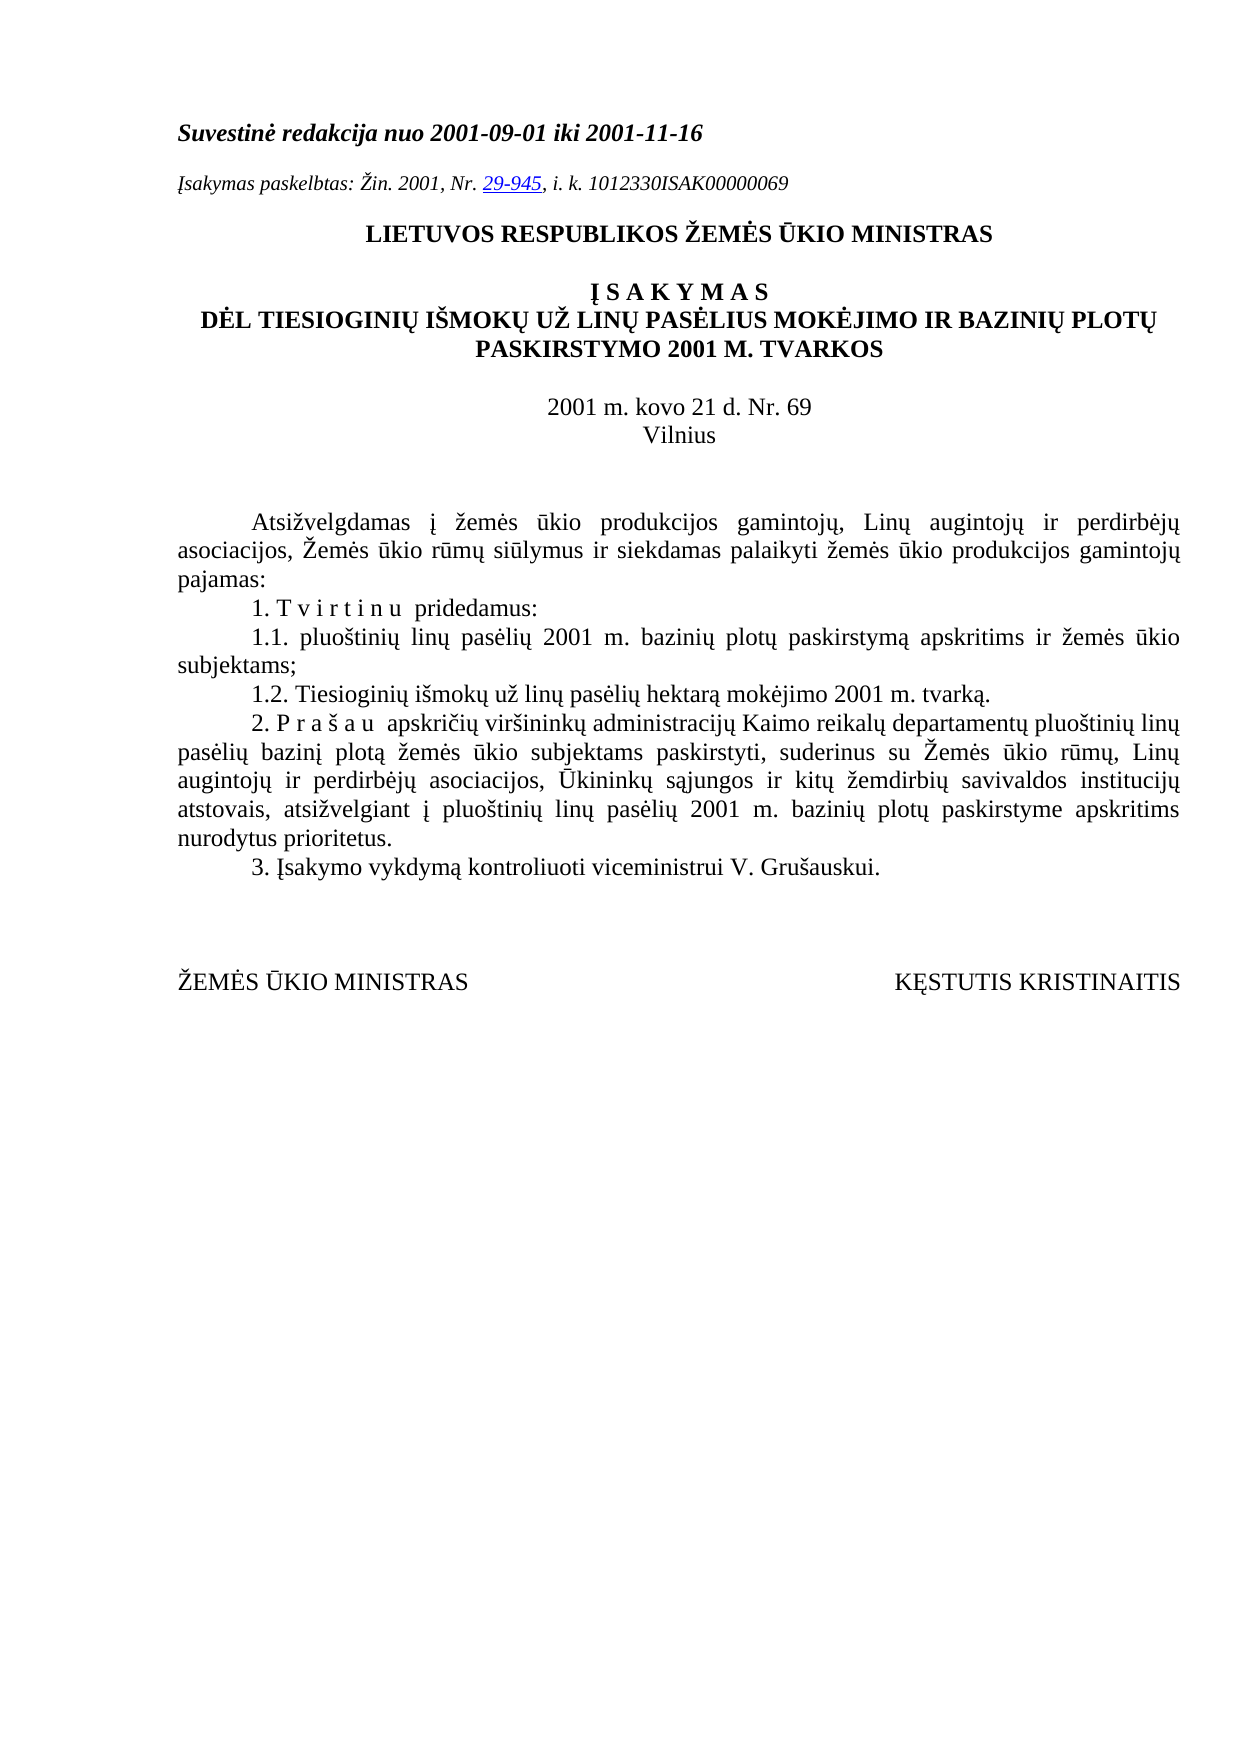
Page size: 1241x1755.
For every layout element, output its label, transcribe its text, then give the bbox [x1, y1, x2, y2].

text 2001 m. kovo 21 d. Nr. 69 [177, 392, 1181, 420]
text Suvestinė redakcija nuo 2001-09-01 iki 2001-11-16 [177, 118, 1181, 147]
text Atsižvelgdamas į žemės ūkio produkcijos gamintojų, Linų augintojų ir perdirbėjų asociacijos, Žemės ūkio rūmų siūlymus ir siekdamas palaikyti žemės ūkio produkcijos gamintojų pajamas: [177, 507, 1181, 593]
text 1. Tvirtinu pridedamus: [177, 593, 1181, 622]
text Vilnius [177, 420, 1181, 449]
text 1.1. pluoštinių linų pasėlių 2001 m. bazinių plotų paskirstymą apskritims ir žemės ūkio subjektams; [177, 622, 1181, 679]
text 2. Prašau apskričių viršininkų administracijų Kaimo reikalų departamentų pluoštinių linų pasėlių bazinį plotą žemės ūkio subjektams paskirstyti, suderinus su Žemės ūkio rūmų, Linų augintojų ir perdirbėjų asociacijos, Ūkininkų sąjungos ir kitų žemdirbių savivaldos institucijų atstovais, atsižvelgiant į pluoštinių linų pasėlių 2001 m. bazinių plotų paskirstyme apskritims nurodytus prioritetus. [177, 708, 1181, 852]
text ŽEMĖS ŪKIO MINISTRAS KĘSTUTIS KRISTINAITIS [177, 967, 1181, 995]
text 1.2. Tiesioginių išmokų už linų pasėlių hektarą mokėjimo 2001 m. tvarką. [177, 679, 1181, 708]
text Įsakymas paskelbtas: Žin. 2001, Nr. 29-945, i. k. 1012330ISAK00000069 [177, 171, 1181, 195]
text 3. Įsakymo vykdymą kontroliuoti viceministrui V. Grušauskui. [177, 852, 1181, 880]
text LIETUVOS RESPUBLIKOS ŽEMĖS ŪKIO MINISTRAS [177, 219, 1181, 248]
text Į S A K Y M A S [177, 277, 1181, 305]
text DĖL TIESIOGINIŲ IŠMOKŲ UŽ LINŲ PASĖLIUS MOKĖJIMO IR BAZINIŲ PLOTŲ PASKIRSTYMO 2001 M. TVARKOS [177, 305, 1181, 363]
